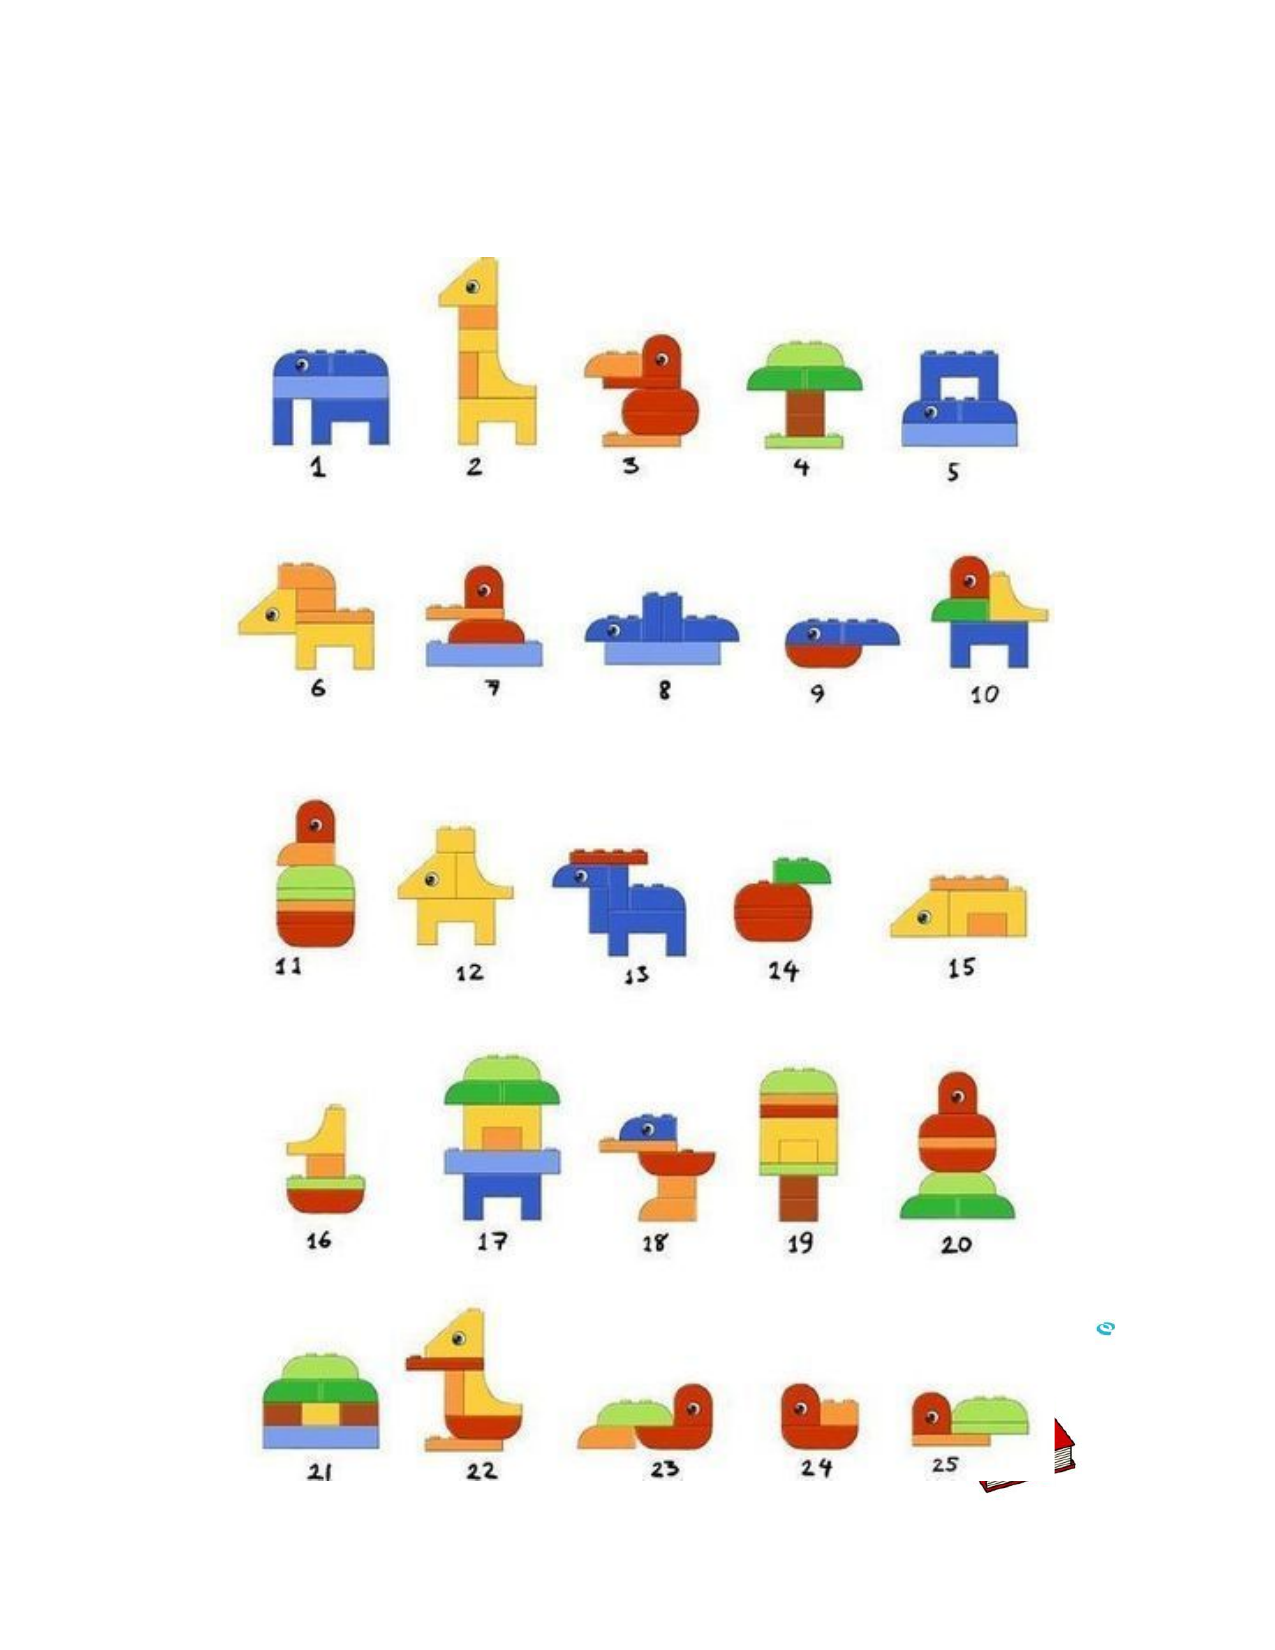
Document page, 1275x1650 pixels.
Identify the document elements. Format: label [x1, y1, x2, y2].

picture [220, 257, 1116, 1547]
